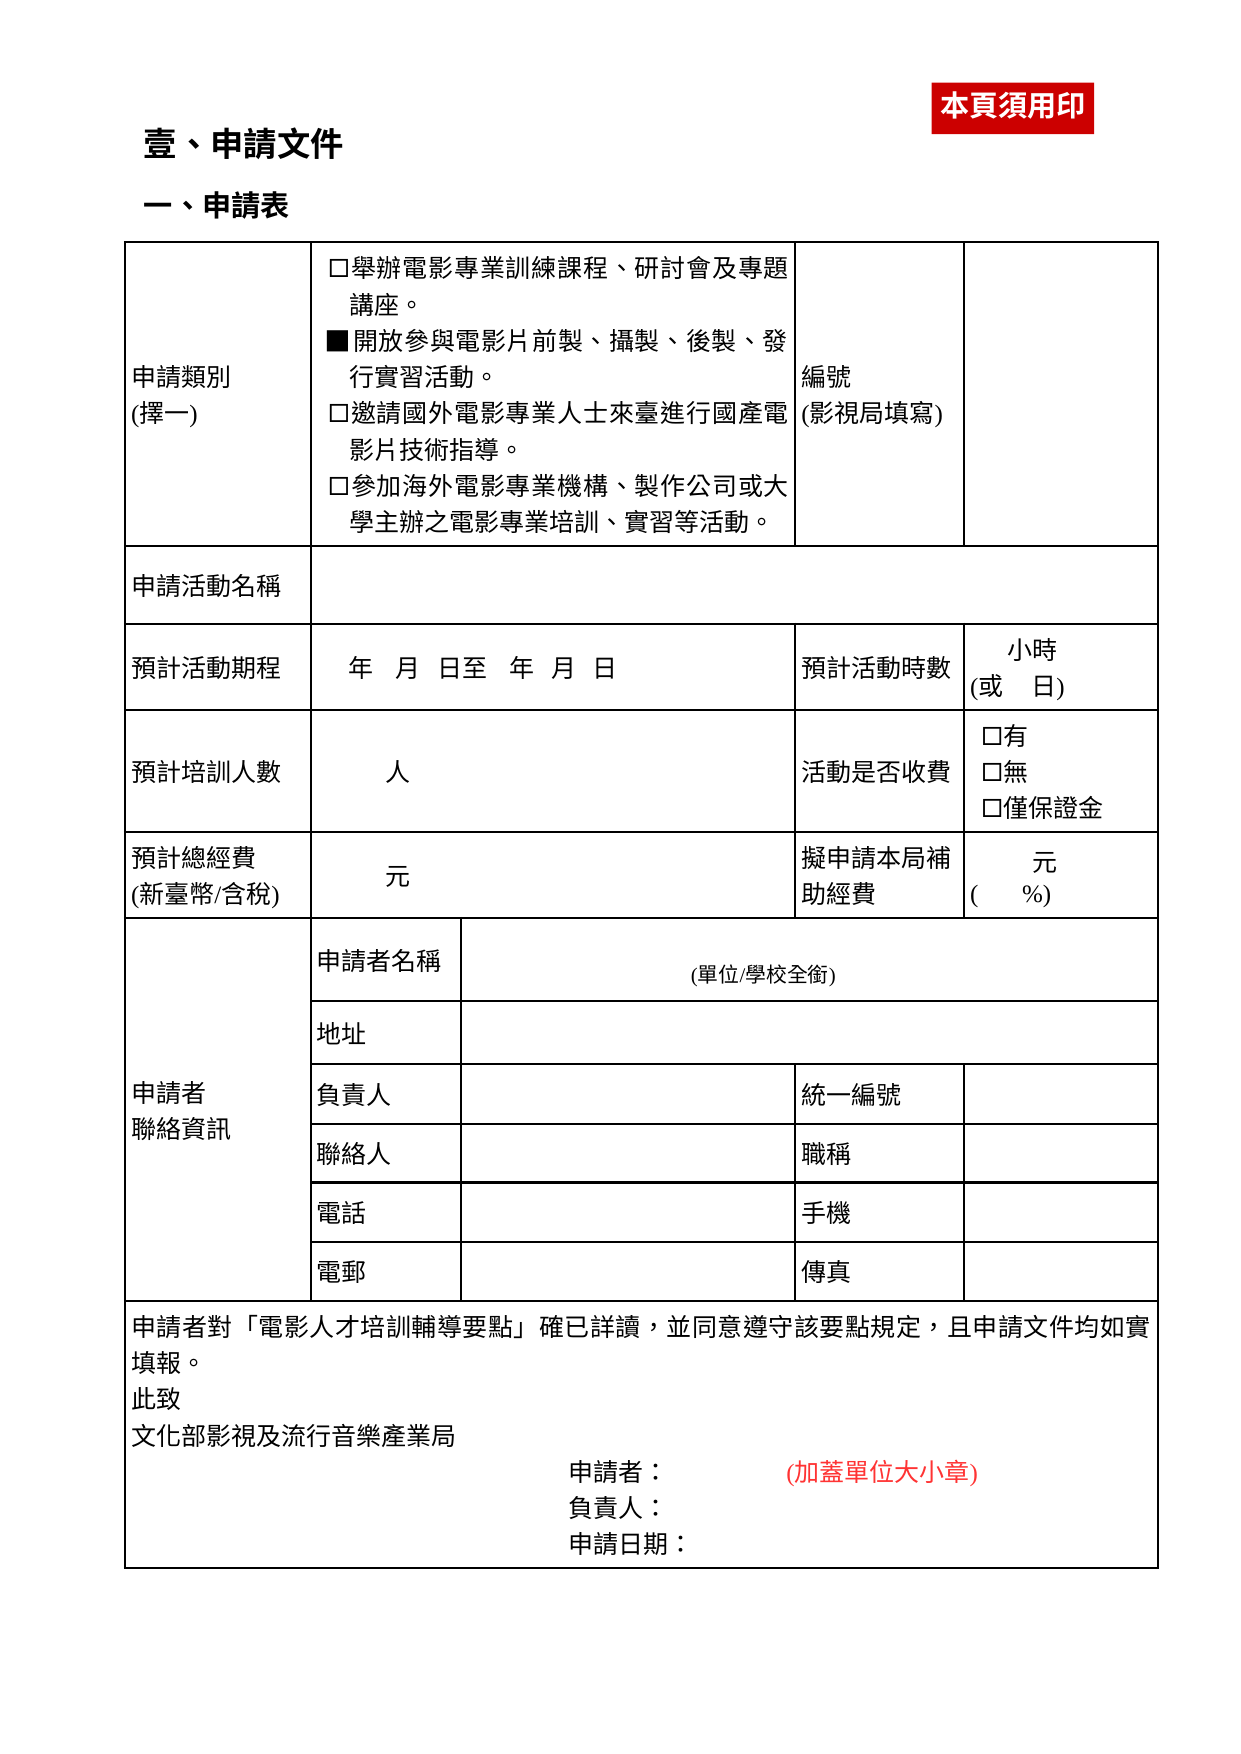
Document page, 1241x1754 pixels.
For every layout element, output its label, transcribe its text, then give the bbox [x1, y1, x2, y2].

table_cell [312, 547, 1157, 622]
table_cell 預計培訓人數 [126, 711, 310, 831]
table_cell [462, 1065, 794, 1122]
table_cell 年 月 日至 年 月 日 [312, 625, 794, 708]
table_cell 活動是否收費 [796, 711, 963, 831]
table_cell [462, 1002, 1157, 1063]
table_cell 元 [312, 833, 794, 917]
table_cell [965, 1184, 1157, 1241]
table_cell 預計活動時數 [796, 625, 963, 708]
table_cell 人 [312, 711, 794, 831]
table_header [965, 243, 1157, 545]
table_cell 預計總經費 (新臺幣/含稅) [126, 833, 310, 917]
table_cell [965, 1243, 1157, 1299]
table_header 舉辦電影專業訓練課程、研討會及專題講座。 開放參與電影片前製、攝製、後製、發行實習活動。 邀請國外電影專業人士來臺進行國產電影片技術指導。 參加海外電影專業機構、製作公司或大學主辦之電影專業培訓、實習等活動。 [312, 243, 794, 545]
table_cell 申請者對「電影人才培訓輔導要點」確已詳讀，並同意遵守該要點規定，且申請文件均如實填報。 此致 文化部影視及流行音樂產業局 申請者： (加蓋單位大小章) 負責人： 申請日期： [126, 1302, 1157, 1567]
table_cell 職稱 [796, 1125, 963, 1181]
table_cell 手機 [796, 1184, 963, 1241]
table_cell [965, 1065, 1157, 1122]
table_cell 有 無 僅保證金 [965, 711, 1157, 831]
text 壹、申請文件 [144, 118, 1089, 166]
table_cell 統一編號 [796, 1065, 963, 1122]
table_cell 小時 (或 日) [965, 625, 1157, 708]
table_cell 聯絡人 [312, 1125, 460, 1181]
table_cell [462, 1125, 794, 1181]
table_cell 預計活動期程 [126, 625, 310, 708]
table_cell [965, 1125, 1157, 1181]
table_cell 負責人 [312, 1065, 460, 1122]
table_cell 申請者 聯絡資訊 [126, 919, 310, 1299]
table_header 申請類別 (擇一) [126, 243, 310, 545]
table_cell (單位/學校全銜) [462, 919, 1157, 1000]
table_cell 申請活動名稱 [126, 547, 310, 622]
table_cell [462, 1184, 794, 1241]
text 一、申請表 [144, 183, 1089, 225]
table_cell 電郵 [312, 1243, 460, 1299]
table_cell [462, 1243, 794, 1299]
table_cell 申請者名稱 [312, 919, 460, 1000]
table_cell 傳真 [796, 1243, 963, 1299]
table_cell 元 ( %) [965, 833, 1157, 917]
table_cell 地址 [312, 1002, 460, 1063]
table_cell 電話 [312, 1184, 460, 1241]
table_cell 擬申請本局補助經費 [796, 833, 963, 917]
table_header 編號 (影視局填寫) [796, 243, 963, 545]
